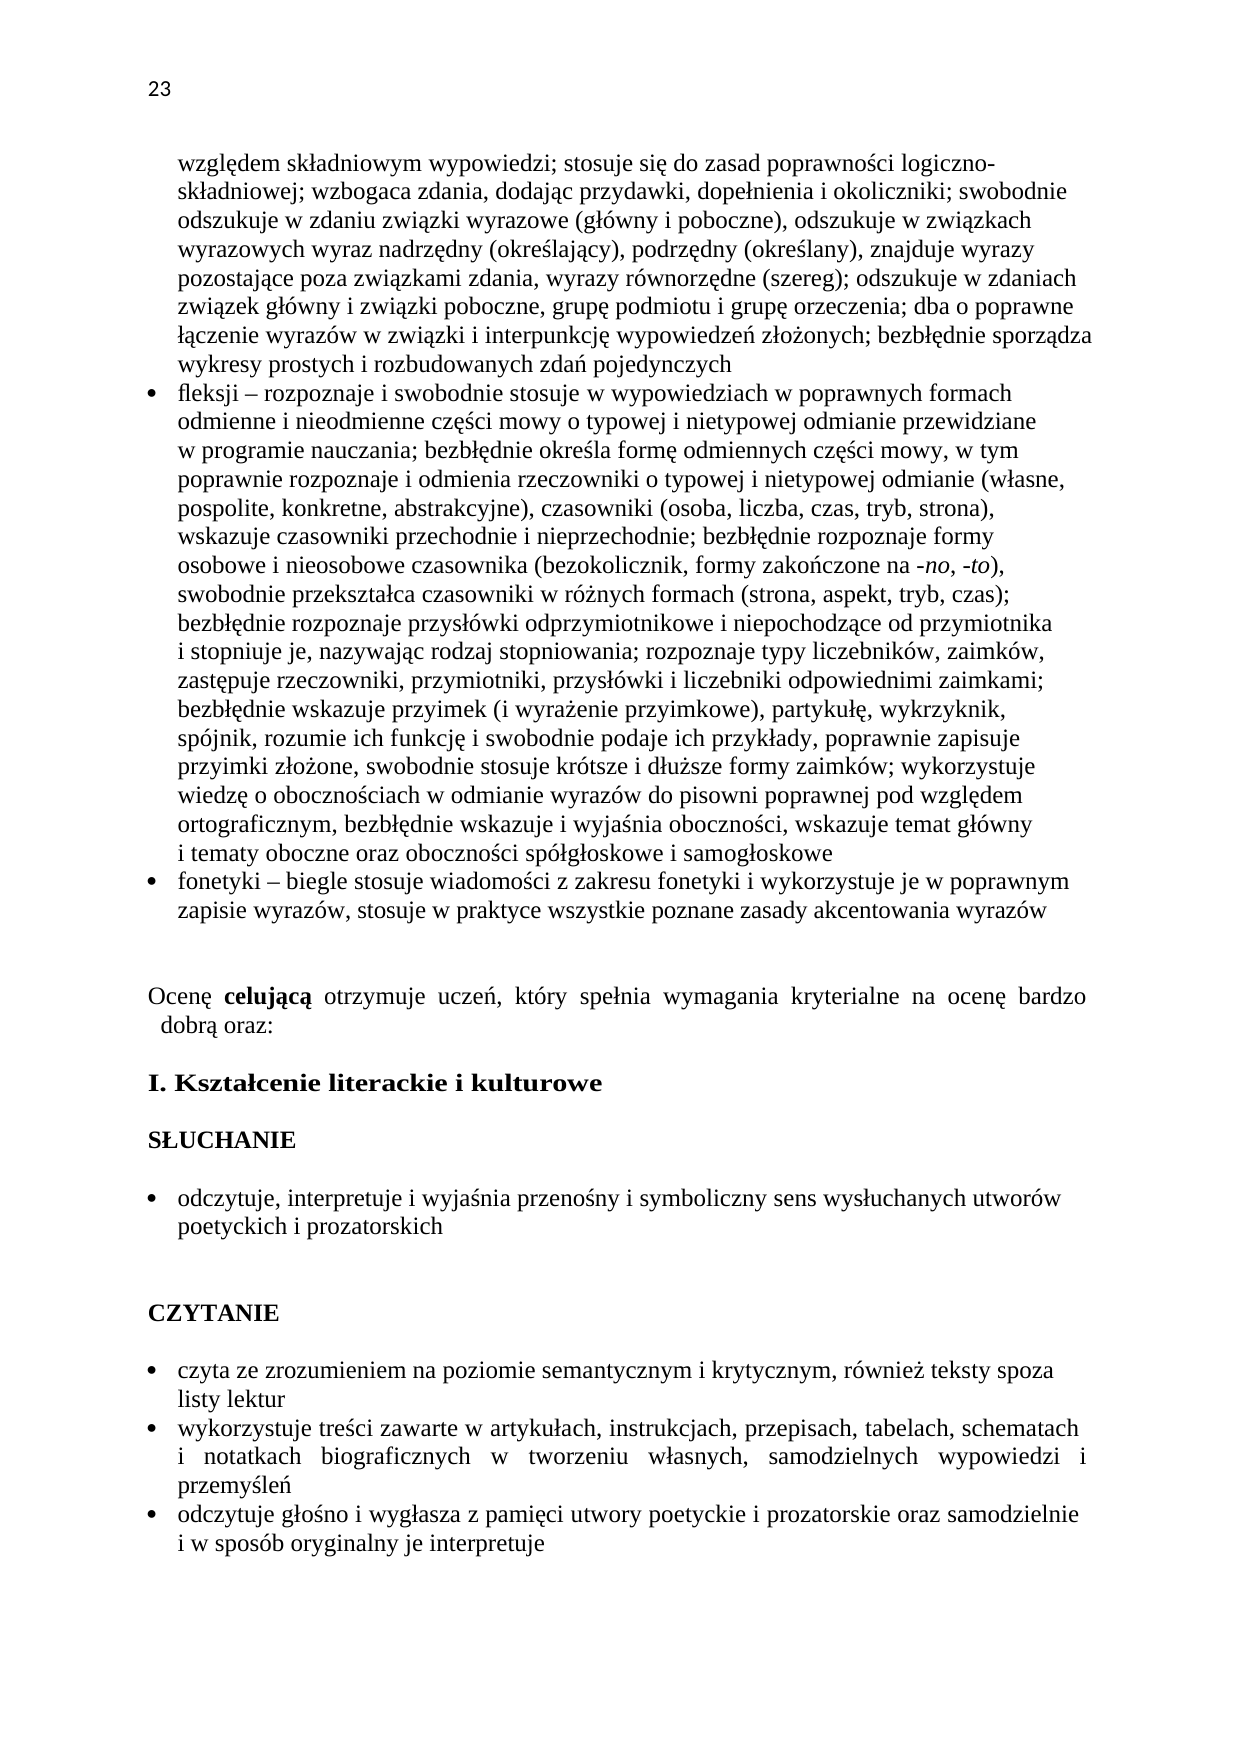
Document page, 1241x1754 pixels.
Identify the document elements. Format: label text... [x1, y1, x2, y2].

text CZYTANIE [148, 1298, 1095, 1326]
list fonetyki – biegle stosuje wiadomości z zakresu fonetyki i wykorzystuje je w poprawnym zapisie wyrazów, stosuje w praktyce wszystkie poznane zasady akcentowania wyrazów [148, 866, 1086, 924]
text Ocenę celującą otrzymuje uczeń, który spełnia wymagania kryterialne na ocenę bardzo dobrą oraz: [148, 981, 1086, 1039]
list czyta ze zrozumieniem na poziomie semantycznym i krytycznym, również teksty spoza listy lektur [148, 1355, 1086, 1413]
list ﬂeksji – rozpoznaje i swobodnie stosuje w wypowiedziach w poprawnych formach odmienne i nieodmienne części mowy o typowej i nietypowej odmianie przewidziane w programie nauczania; bezbłędnie określa formę odmiennych części mowy, w tym poprawnie rozpoznaje i odmienia rzeczowniki o typowej i nietypowej odmianie (własne, pospolite, konkretne, abstrakcyjne), czasowniki (osoba, liczba, czas, tryb, strona), wskazuje czasowniki przechodnie i nieprzechodnie; bezbłędnie rozpoznaje formy osobowe i nieosobowe czasownika (bezokolicznik, formy zakończone na -no, -to), swobodnie przekształca czasowniki w różnych formach (strona, aspekt, tryb, czas); bezbłędnie rozpoznaje przysłówki odprzymiotnikowe i niepochodzące od przymiotnika i stopniuje je, nazywając rodzaj stopniowania; rozpoznaje typy liczebników, zaimków, zastępuje rzeczowniki, przymiotniki, przysłówki i liczebniki odpowiednimi zaimkami; bezbłędnie wskazuje przyimek (i wyrażenie przyimkowe), partykułę, wykrzyknik, spójnik, rozumie ich funkcję i swobodnie podaje ich przykłady, poprawnie zapisuje przyimki złożone, swobodnie stosuje krótsze i dłuższe formy zaimków; wykorzystuje wiedzę o obocznościach w odmianie wyrazów do pisowni poprawnej pod względem ortograficznym, bezbłędnie wskazuje i wyjaśnia oboczności, wskazuje temat główny i tematy oboczne oraz oboczności spółgłoskowe i samogłoskowe [148, 378, 1086, 866]
list względem składniowym wypowiedzi; stosuje się do zasad poprawności logiczno-składniowej; wzbogaca zdania, dodając przydawki, dopełnienia i okoliczniki; swobodnie odszukuje w zdaniu związki wyrazowe (główny i poboczne), odszukuje w związkach wyrazowych wyraz nadrzędny (określający), podrzędny (określany), znajduje wyrazy pozostające poza związkami zdania, wyrazy równorzędne (szereg); odszukuje w zdaniach związek główny i związki poboczne, grupę podmiotu i grupę orzeczenia; dba o poprawne łączenie wyrazów w związki i interpunkcję wypowiedzeń złożonych; bezbłędnie sporządza wykresy prostych i rozbudowanych zdań pojedynczych [148, 148, 1116, 378]
list odczytuje, interpretuje i wyjaśnia przenośny i symboliczny sens wysłuchanych utworów poetyckich i prozatorskich [148, 1183, 1116, 1240]
text SŁUCHANIE [148, 1125, 1095, 1154]
list wykorzystuje treści zawarte w artykułach, instrukcjach, przepisach, tabelach, schematach i notatkach biograficznych w tworzeniu własnych, samodzielnych wypowiedzi i przemyśleń [148, 1413, 1086, 1499]
text I. Kształcenie literackie i kulturowe [148, 1068, 1093, 1096]
list odczytuje głośno i wygłasza z pamięci utwory poetyckie i prozatorskie oraz samodzielnie i w sposób oryginalny je interpretuje [148, 1499, 1086, 1556]
